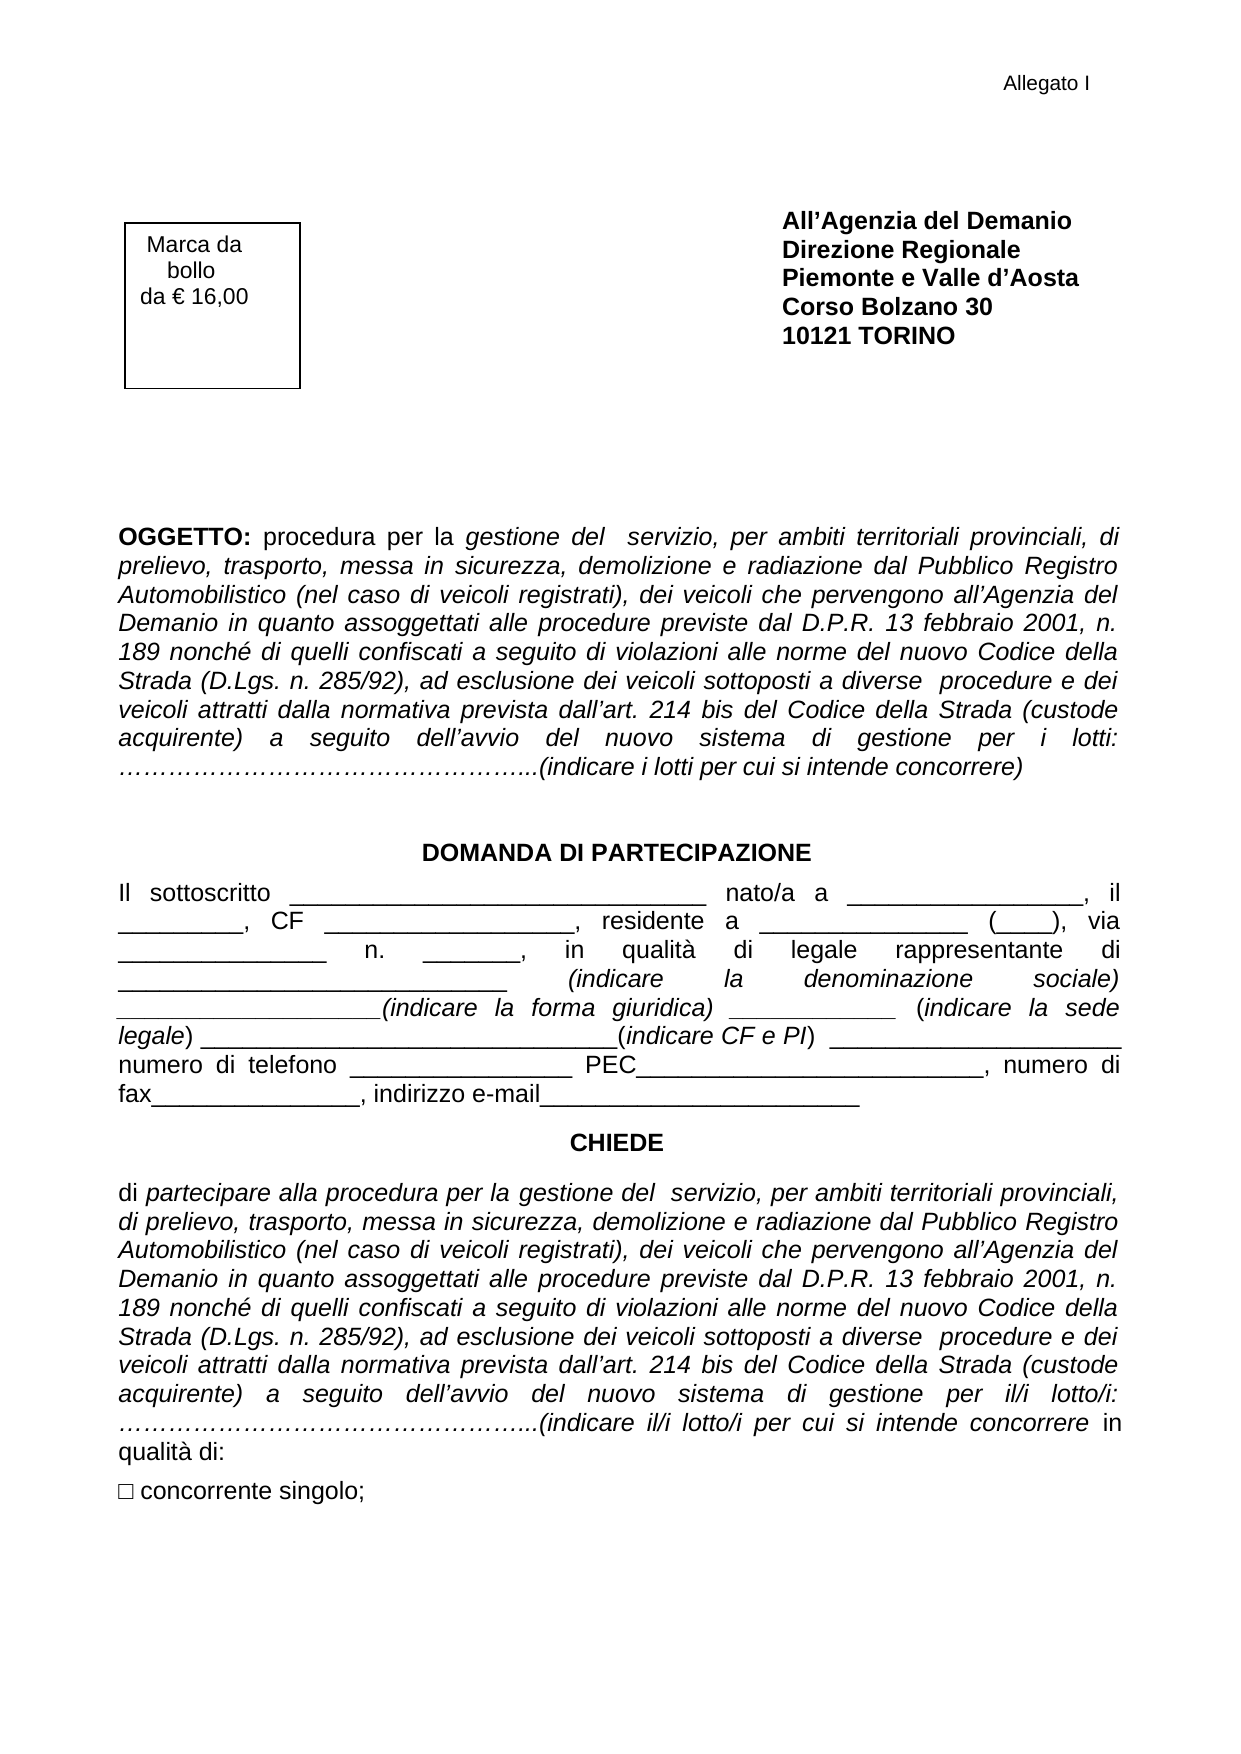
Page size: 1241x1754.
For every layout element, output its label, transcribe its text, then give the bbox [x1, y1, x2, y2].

text CHIEDE [118, 1128, 1122, 1157]
text □ concorrente singolo; [118, 1476, 1122, 1505]
text All’Agenzia del Demanio [782, 206, 1122, 235]
text 10121 TORINO [782, 321, 1122, 350]
text OGGETTO: procedura per la gestione del servizio, per ambiti territoriali provinciali, di prelievo, trasporto, messa in sicurezza, demolizione e radiazione dal Pubblico Registro Automobilistico (nel caso di veicoli registrati), dei veicoli che pervengono all’Agenzia del Demanio in quanto assoggettati alle procedure previste dal D.P.R. 13 febbraio 2001, n. 189 nonché di quelli confiscati a seguito di violazioni alle norme del nuovo Codice della Strada (D.Lgs. n. 285/92), ad esclusione dei veicoli sottoposti a diverse procedure e dei veicoli attratti dalla normativa prevista dall’art. 214 bis del Codice della Strada (custode acquirente) a seguito dell’avvio del nuovo sistema di gestione per i lotti: …………………………………………...(indicare i lotti per cui si intende concorrere) [118, 522, 1122, 781]
text Direzione Regionale Piemonte e Valle d’Aosta [782, 235, 1122, 292]
text DOMANDA DI PARTECIPAZIONE [118, 838, 1122, 867]
text Corso Bolzano 30 [782, 292, 1122, 321]
text Il sottoscritto ______________________________ nato/a a _________________, il _________, CF __________________, residente a _______________ (____), via _______________ n. _______, in qualità di legale rappresentante di ____________________________ (indicare la denominazione sociale) ___________________(indicare la forma giuridica) ____________ (indicare la sede legale) ______________________________(indicare CF e PI) _____________________ numero di telefono ________________ PEC_________________________, numero di fax_______________, indirizzo e-mail_______________________ [118, 878, 1122, 1108]
text di partecipare alla procedura per la gestione del servizio, per ambiti territoriali provinciali, di prelievo, trasporto, messa in sicurezza, demolizione e radiazione dal Pubblico Registro Automobilistico (nel caso di veicoli registrati), dei veicoli che pervengono all’Agenzia del Demanio in quanto assoggettati alle procedure previste dal D.P.R. 13 febbraio 2001, n. 189 nonché di quelli confiscati a seguito di violazioni alle norme del nuovo Codice della Strada (D.Lgs. n. 285/92), ad esclusione dei veicoli sottoposti a diverse procedure e dei veicoli attratti dalla normativa prevista dall’art. 214 bis del Codice della Strada (custode acquirente) a seguito dell’avvio del nuovo sistema di gestione per il/i lotto/i: …………………………………………...(indicare il/i lotto/i per cui si intende concorrere in qualità di: [118, 1178, 1122, 1466]
